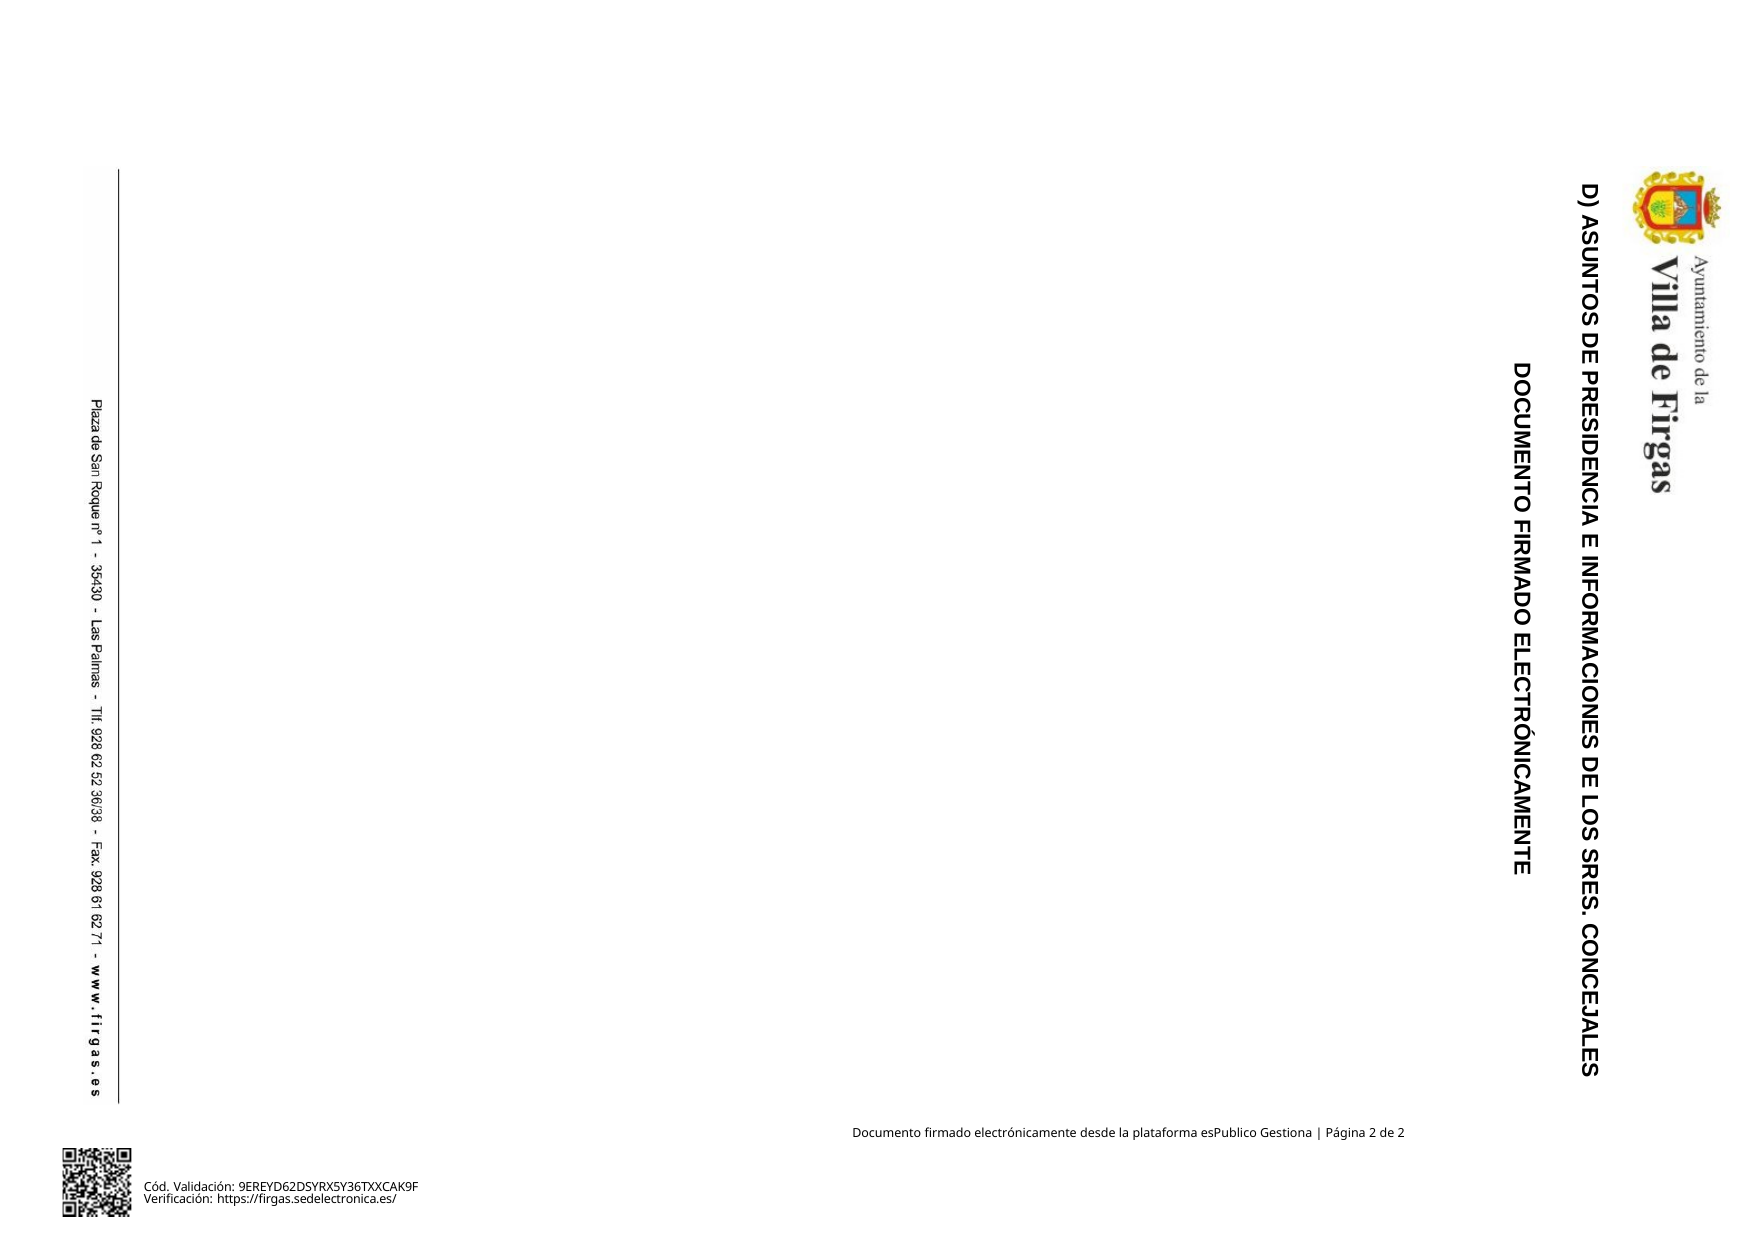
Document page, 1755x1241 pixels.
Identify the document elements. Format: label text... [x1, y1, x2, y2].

text Cód. Validación: 9EREYD62DSYRX5Y36TXXCAK9F [144, 1180, 663, 1194]
text Documento firmado electrónicamente desde la plataforma esPublico Gestiona | Página 2 de 2 [852, 1127, 1739, 1141]
text DOCUMENTO FIRMADO ELECTRÓNICAMENTE [1509, 362, 1536, 880]
text Verificación: https://firgas.sedelectronica.es/ [144, 1194, 663, 1206]
text D) ASUNTOS DE PRESIDENCIA E INFORMACIONES DE LOS SRES. CONCEJALES [1577, 183, 1604, 1081]
